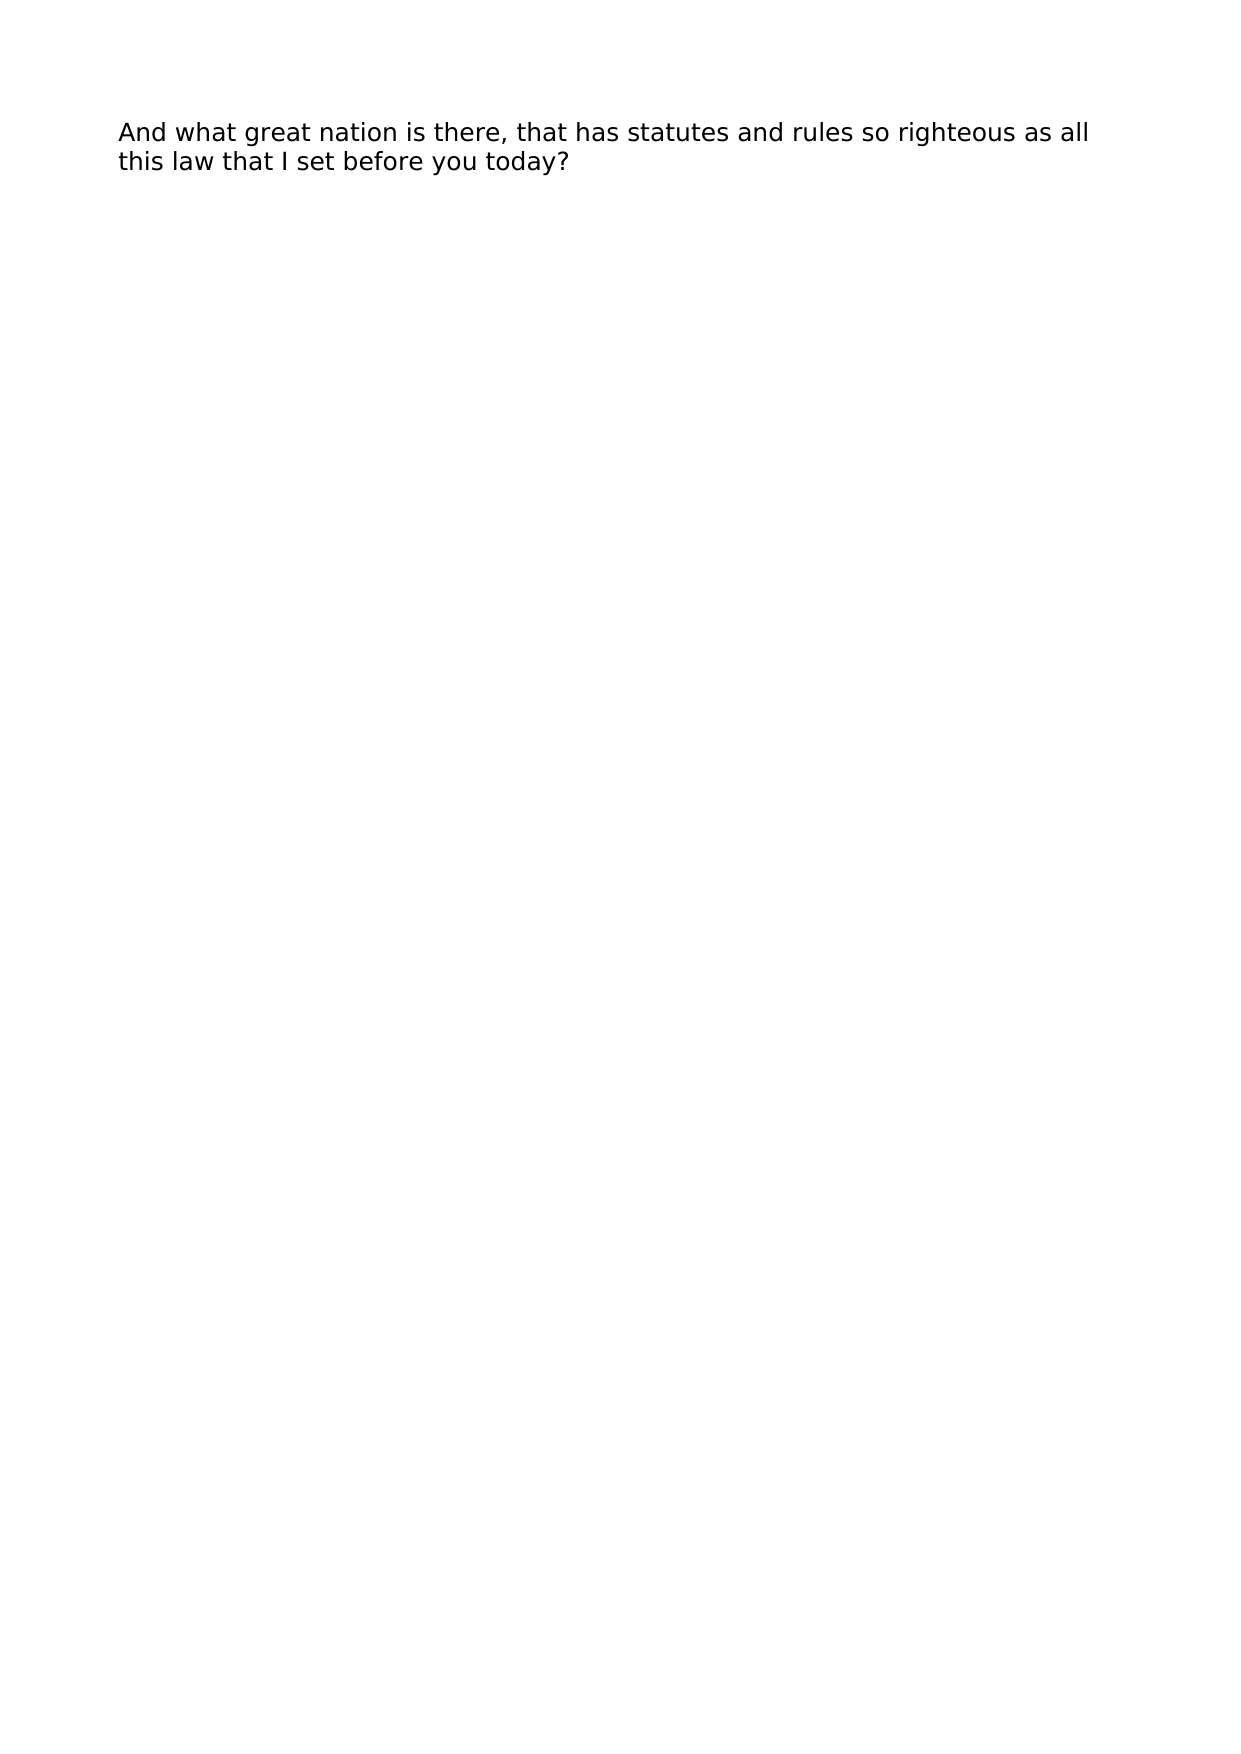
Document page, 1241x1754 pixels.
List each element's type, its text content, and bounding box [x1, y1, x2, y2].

text And what great nation is there, that has statutes and rules so righteous as all this law that I set before you today? [118, 118, 1122, 176]
